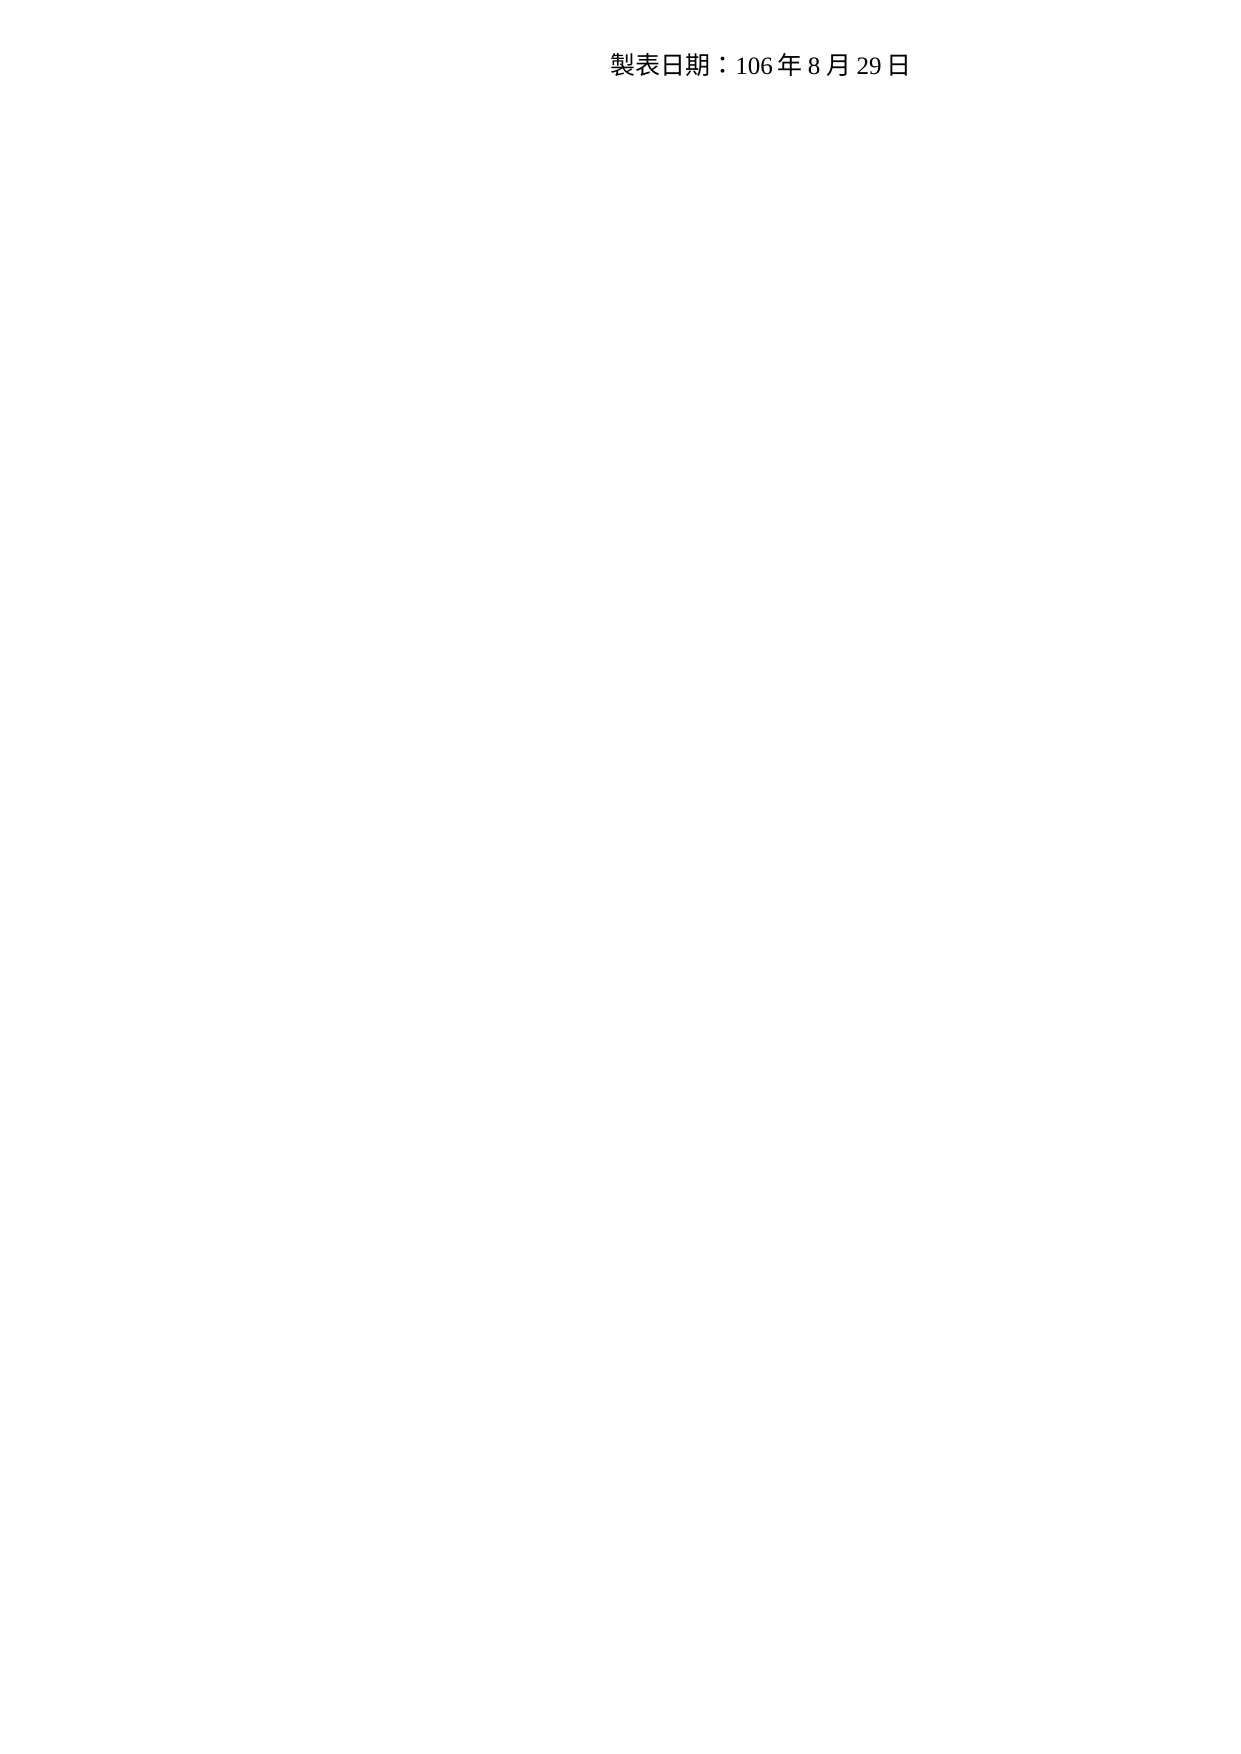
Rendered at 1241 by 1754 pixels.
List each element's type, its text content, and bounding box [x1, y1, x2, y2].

text 製表日期：106年8 月29日 [118, 45, 1122, 82]
